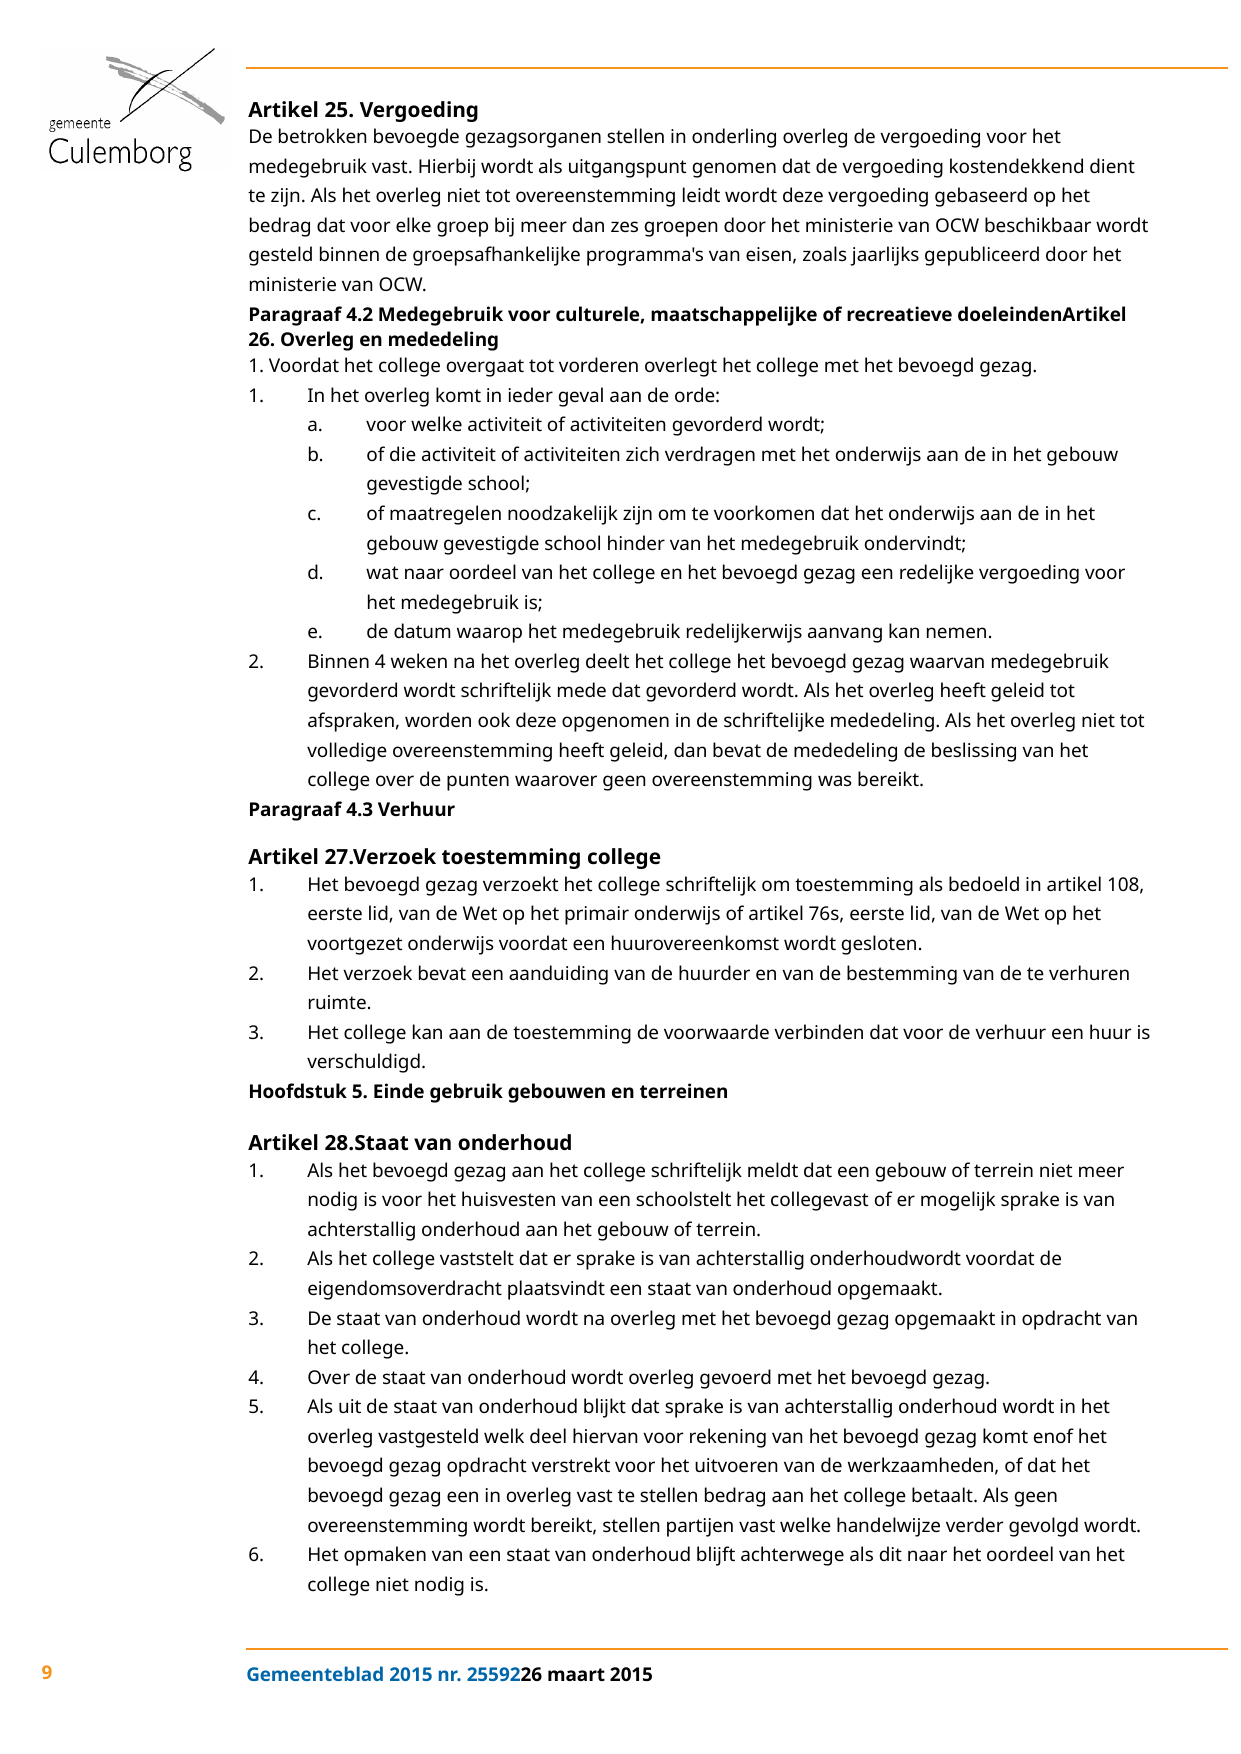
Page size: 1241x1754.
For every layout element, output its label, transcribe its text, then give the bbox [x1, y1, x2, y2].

text Artikel 27.Verzoek toestemming college [248, 842, 1152, 871]
list Over de staat van onderhoud wordt overleg gevoerd met het bevoegd gezag. [248, 1364, 1152, 1390]
text Paragraaf 4.3 Verhuur [248, 796, 1152, 822]
list de datum waarop het medegebruik redelijkerwijs aanvang kan nemen. [307, 618, 1152, 644]
list Als uit de staat van onderhoud blijkt dat sprake is van achterstallig onderhoud wordt in het overleg vastgesteld welk deel hiervan voor rekening van het bevoegd gezag komt enof het bevoegd gezag opdracht verstrekt voor het uitvoeren van de werkzaamheden, of dat het bevoegd gezag een in overleg vast te stellen bedrag aan het college betaalt. Als geen overeenstemming wordt bereikt, stellen partijen vast welke handelwijze verder gevolgd wordt. [248, 1393, 1152, 1538]
text Artikel 28.Staat van onderhoud [248, 1128, 1152, 1157]
text 1. Voordat het college overgaat tot vorderen overlegt het college met het bevoegd gezag. [248, 352, 1152, 378]
list wat naar oordeel van het college en het bevoegd gezag een redelijke vergoeding voor het medegebruik is; [307, 559, 1152, 614]
text De betrokken bevoegde gezagsorganen stellen in onderling overleg de vergoeding voor het medegebruik vast. Hierbij wordt als uitgangspunt genomen dat de vergoeding kostendekkend dient te zijn. Als het overleg niet tot overeenstemming leidt wordt deze vergoeding gebaseerd op het bedrag dat voor elke groep bij meer dan zes groepen door het ministerie van OCW beschikbaar wordt gesteld binnen de groepsafhankelijke programma's van eisen, zoals jaarlijks gepubliceerd door het ministerie van OCW. [248, 123, 1152, 297]
list Het college kan aan de toestemming de voorwaarde verbinden dat voor de verhuur een huur is verschuldigd. [248, 1019, 1152, 1074]
text Paragraaf 4.2 Medegebruik voor culturele, maatschappelijke of recreatieve doeleindenArtikel 26. Overleg en mededeling [248, 301, 1152, 352]
list De staat van onderhoud wordt na overleg met het bevoegd gezag opgemaakt in opdracht van het college. [248, 1305, 1152, 1360]
list In het overleg komt in ieder geval aan de orde: [248, 382, 1152, 407]
list of die activiteit of activiteiten zich verdragen met het onderwijs aan de in het gebouw gevestigde school; [307, 441, 1152, 496]
list Het verzoek bevat een aanduiding van de huurder en van de bestemming van de te verhuren ruimte. [248, 960, 1152, 1015]
list Het opmaken van een staat van onderhoud blijft achterwege als dit naar het oordeel van het college niet nodig is. [248, 1541, 1152, 1597]
list Binnen 4 weken na het overleg deelt het college het bevoegd gezag waarvan medegebruik gevorderd wordt schriftelijk mede dat gevorderd wordt. Als het overleg heeft geleid tot afspraken, worden ook deze opgenomen in de schriftelijke mededeling. Als het overleg niet tot volledige overeenstemming heeft geleid, dan bevat de mededeling de beslissing van het college over de punten waarover geen overeenstemming was bereikt. [248, 648, 1152, 792]
list voor welke activiteit of activiteiten gevorderd wordt; [307, 411, 1152, 437]
text Hoofdstuk 5. Einde gebruik gebouwen en terreinen [248, 1078, 1152, 1104]
list of maatregelen noodzakelijk zijn om te voorkomen dat het onderwijs aan de in het gebouw gevestigde school hinder van het medegebruik ondervindt; [307, 500, 1152, 555]
text Artikel 25. Vergoeding [248, 95, 1152, 123]
list Het bevoegd gezag verzoekt het college schriftelijk om toestemming als bedoeld in artikel 108, eerste lid, van de Wet op het primair onderwijs of artikel 76s, eerste lid, van de Wet op het voortgezet onderwijs voordat een huurovereenkomst wordt gesloten. [248, 871, 1152, 956]
picture [41, 47, 231, 172]
list Als het college vaststelt dat er sprake is van achterstallig onderhoudwordt voordat de eigendomsoverdracht plaatsvindt een staat van onderhoud opgemaakt. [248, 1246, 1152, 1301]
list Als het bevoegd gezag aan het college schriftelijk meldt dat een gebouw of terrein niet meer nodig is voor het huisvesten van een schoolstelt het collegevast of er mogelijk sprake is van achterstallig onderhoud aan het gebouw of terrein. [248, 1157, 1152, 1242]
